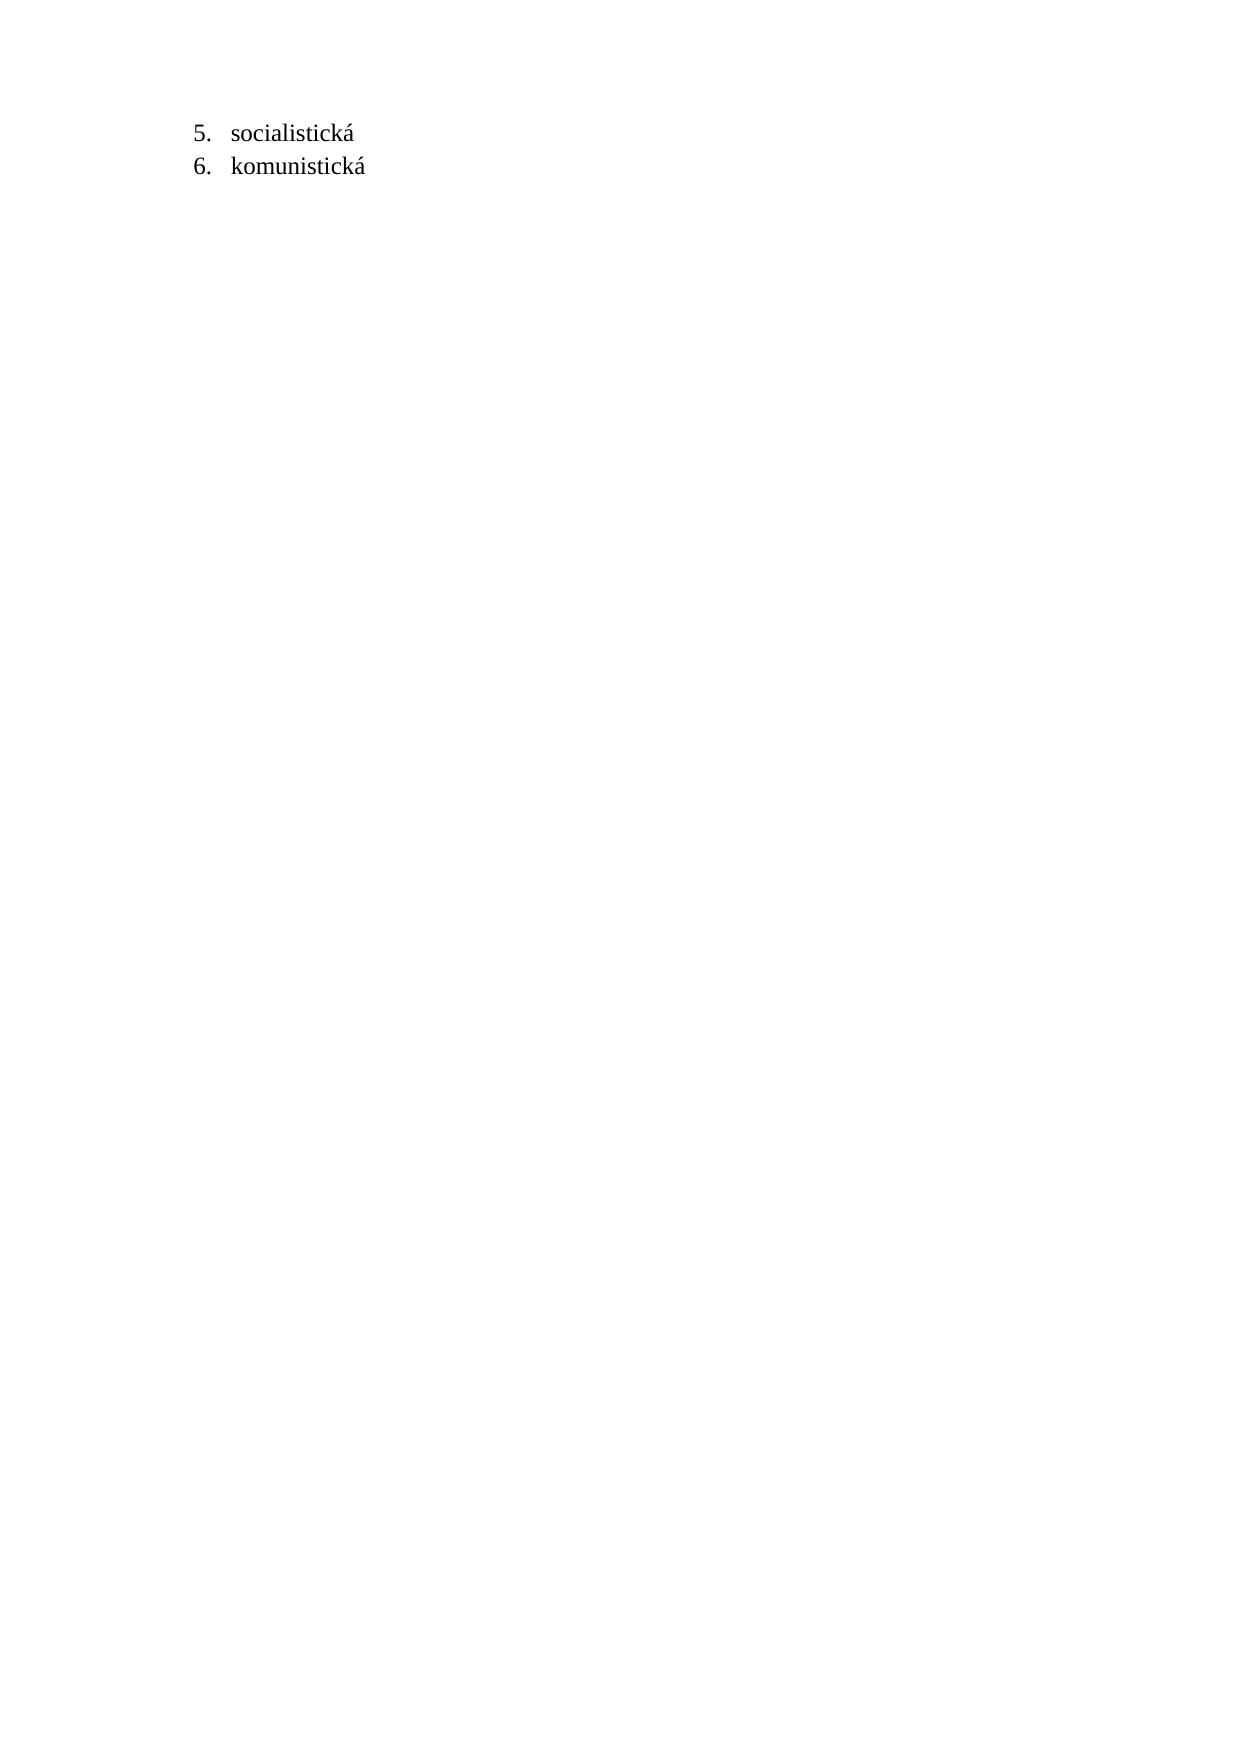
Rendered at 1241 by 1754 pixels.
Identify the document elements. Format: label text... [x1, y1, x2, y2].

list socialistická [193, 118, 1122, 147]
list komunistická [193, 151, 1122, 180]
